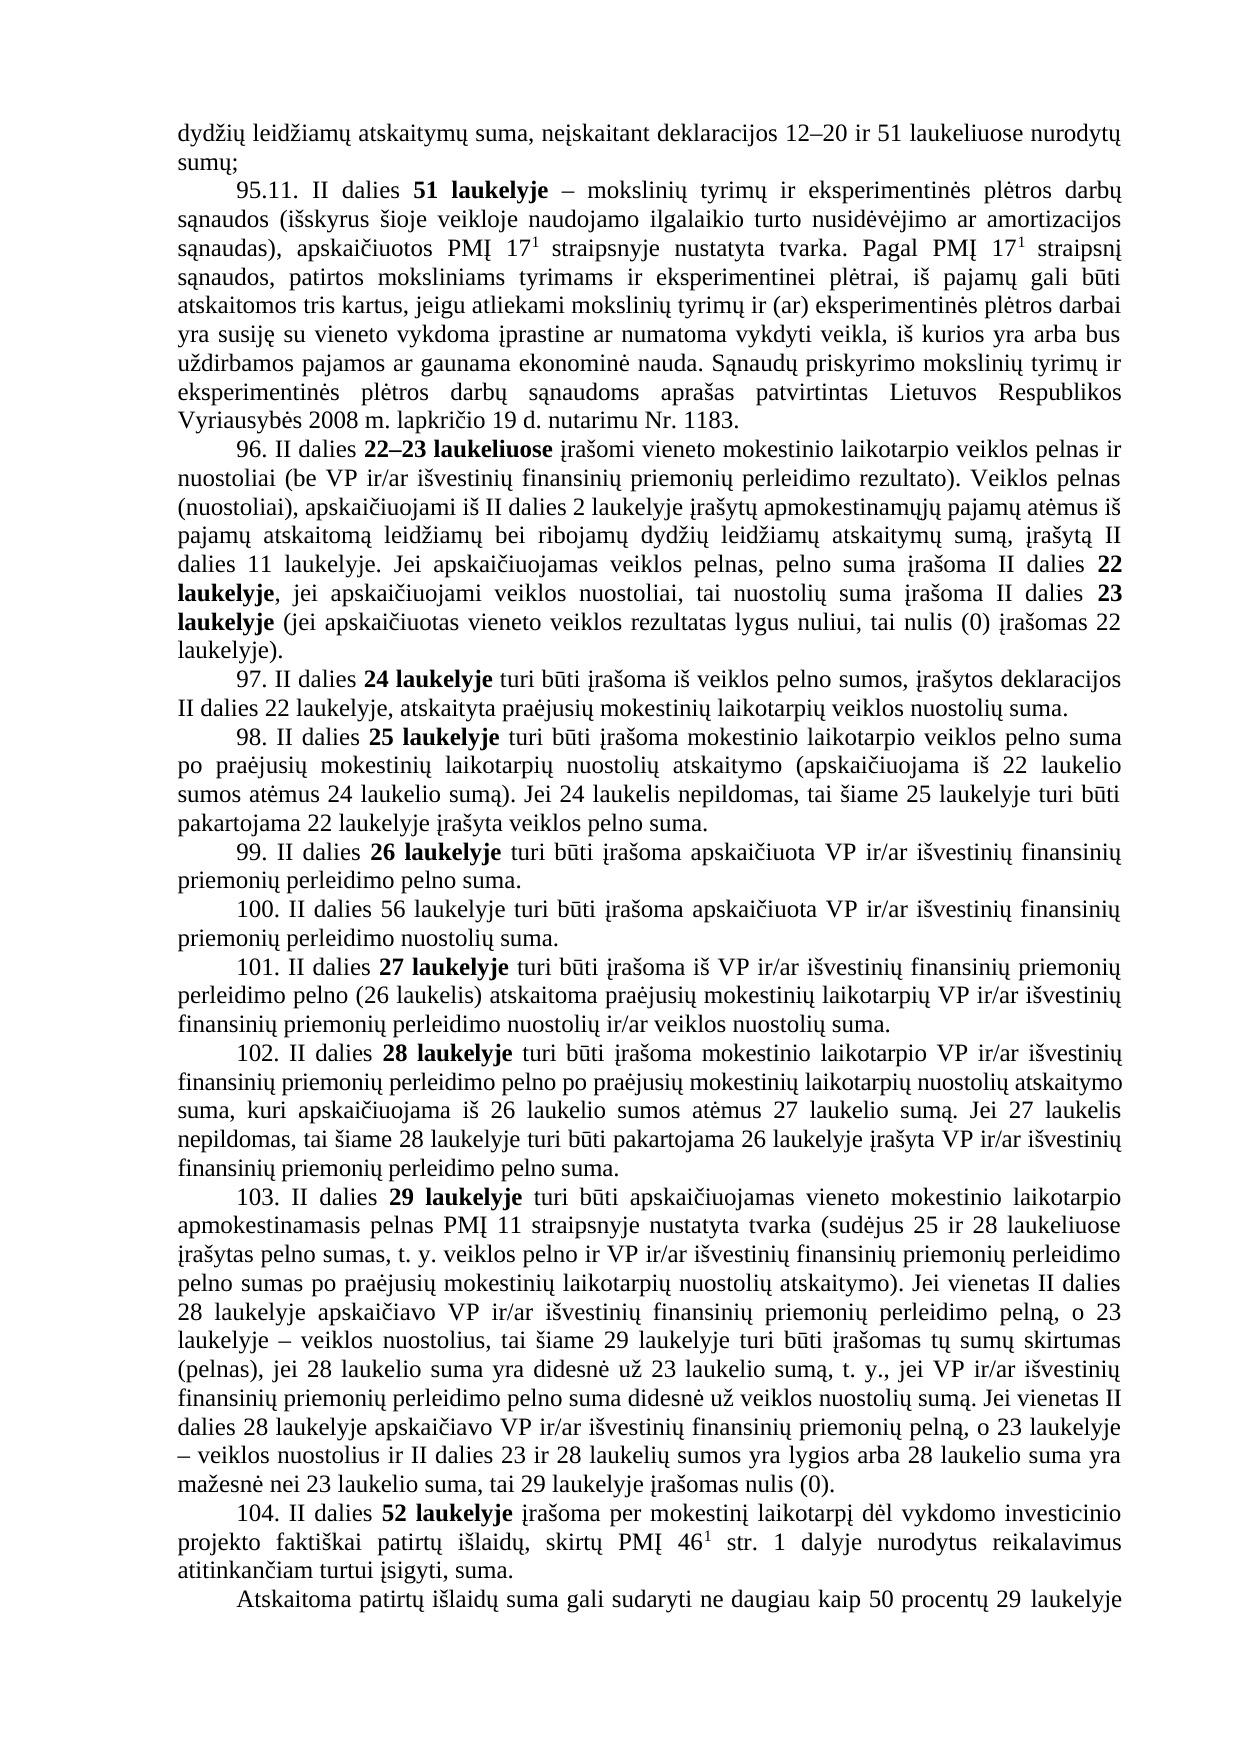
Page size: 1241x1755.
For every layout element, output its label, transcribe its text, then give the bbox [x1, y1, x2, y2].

text 103. II dalies 29 laukelyje turi būti apskaičiuojamas vieneto mokestinio laikotarpio apmokestinamasis pelnas PMĮ 11 straipsnyje nustatyta tvarka (sudėjus 25 ir 28 laukeliuose įrašytas pelno sumas, t. y. veiklos pelno ir VP ir/ar išvestinių finansinių priemonių perleidimo pelno sumas po praėjusių mokestinių laikotarpių nuostolių atskaitymo). Jei vienetas II dalies 28 laukelyje apskaičiavo VP ir/ar išvestinių finansinių priemonių perleidimo pelną, o 23 laukelyje – veiklos nuostolius, tai šiame 29 laukelyje turi būti įrašomas tų sumų skirtumas (pelnas), jei 28 laukelio suma yra didesnė už 23 laukelio sumą, t. y., jei VP ir/ar išvestinių finansinių priemonių perleidimo pelno suma didesnė už veiklos nuostolių sumą. Jei vienetas II dalies 28 laukelyje apskaičiavo VP ir/ar išvestinių finansinių priemonių pelną, o 23 laukelyje – veiklos nuostolius ir II dalies 23 ir 28 laukelių sumos yra lygios arba 28 laukelio suma yra mažesnė nei 23 laukelio suma, tai 29 laukelyje įrašomas nulis (0). [177, 1182, 1122, 1498]
text 96. II dalies 22–23 laukeliuose įrašomi vieneto mokestinio laikotarpio veiklos pelnas ir nuostoliai (be VP ir/ar išvestinių finansinių priemonių perleidimo rezultato). Veiklos pelnas (nuostoliai), apskaičiuojami iš II dalies 2 laukelyje įrašytų apmokestinamųjų pajamų atėmus iš pajamų atskaitomą leidžiamų bei ribojamų dydžių leidžiamų atskaitymų sumą, įrašytą II dalies 11 laukelyje. Jei apskaičiuojamas veiklos pelnas, pelno suma įrašoma II dalies 22 laukelyje, jei apskaičiuojami veiklos nuostoliai, tai nuostolių suma įrašoma II dalies 23 laukelyje (jei apskaičiuotas vieneto veiklos rezultatas lygus nuliui, tai nulis (0) įrašomas 22 laukelyje). [177, 434, 1122, 664]
text 101. II dalies 27 laukelyje turi būti įrašoma iš VP ir/ar išvestinių finansinių priemonių perleidimo pelno (26 laukelis) atskaitoma praėjusių mokestinių laikotarpių VP ir/ar išvestinių finansinių priemonių perleidimo nuostolių ir/ar veiklos nuostolių suma. [177, 952, 1122, 1038]
text 98. II dalies 25 laukelyje turi būti įrašoma mokestinio laikotarpio veiklos pelno suma po praėjusių mokestinių laikotarpių nuostolių atskaitymo (apskaičiuojama iš 22 laukelio sumos atėmus 24 laukelio sumą). Jei 24 laukelis nepildomas, tai šiame 25 laukelyje turi būti pakartojama 22 laukelyje įrašyta veiklos pelno suma. [177, 722, 1122, 837]
text 99. II dalies 26 laukelyje turi būti įrašoma apskaičiuota VP ir/ar išvestinių finansinių priemonių perleidimo pelno suma. [177, 837, 1122, 894]
text 97. II dalies 24 laukelyje turi būti įrašoma iš veiklos pelno sumos, įrašytos deklaracijos II dalies 22 laukelyje, atskaityta praėjusių mokestinių laikotarpių veiklos nuostolių suma. [177, 664, 1122, 722]
text 104. II dalies 52 laukelyje įrašoma per mokestinį laikotarpį dėl vykdomo investicinio projekto faktiškai patirtų išlaidų, skirtų PMĮ 461 str. 1 dalyje nurodytus reikalavimus atitinkančiam turtui įsigyti, suma. [177, 1498, 1122, 1584]
text Atskaitoma patirtų išlaidų suma gali sudaryti ne daugiau kaip 50 procentų 29 laukelyje [177, 1584, 1122, 1613]
text 95.11. II dalies 51 laukelyje – mokslinių tyrimų ir eksperimentinės plėtros darbų sąnaudos (išskyrus šioje veikloje naudojamo ilgalaikio turto nusidėvėjimo ar amortizacijos sąnaudas), apskaičiuotos PMĮ 171 straipsnyje nustatyta tvarka. Pagal PMĮ 171 straipsnį sąnaudos, patirtos moksliniams tyrimams ir eksperimentinei plėtrai, iš pajamų gali būti atskaitomos tris kartus, jeigu atliekami mokslinių tyrimų ir (ar) eksperimentinės plėtros darbai yra susiję su vieneto vykdoma įprastine ar numatoma vykdyti veikla, iš kurios yra arba bus uždirbamos pajamos ar gaunama ekonominė nauda. Sąnaudų priskyrimo mokslinių tyrimų ir eksperimentinės plėtros darbų sąnaudoms aprašas patvirtintas Lietuvos Respublikos Vyriausybės 2008 m. lapkričio 19 d. nutarimu Nr. 1183. [177, 176, 1122, 434]
text 102. II dalies 28 laukelyje turi būti įrašoma mokestinio laikotarpio VP ir/ar išvestinių finansinių priemonių perleidimo pelno po praėjusių mokestinių laikotarpių nuostolių atskaitymo suma, kuri apskaičiuojama iš 26 laukelio sumos atėmus 27 laukelio sumą. Jei 27 laukelis nepildomas, tai šiame 28 laukelyje turi būti pakartojama 26 laukelyje įrašyta VP ir/ar išvestinių finansinių priemonių perleidimo pelno suma. [177, 1038, 1122, 1182]
text dydžių leidžiamų atskaitymų suma, neįskaitant deklaracijos 12–20 ir 51 laukeliuose nurodytų sumų; [177, 118, 1122, 176]
text 100. II dalies 56 laukelyje turi būti įrašoma apskaičiuota VP ir/ar išvestinių finansinių priemonių perleidimo nuostolių suma. [177, 894, 1122, 952]
